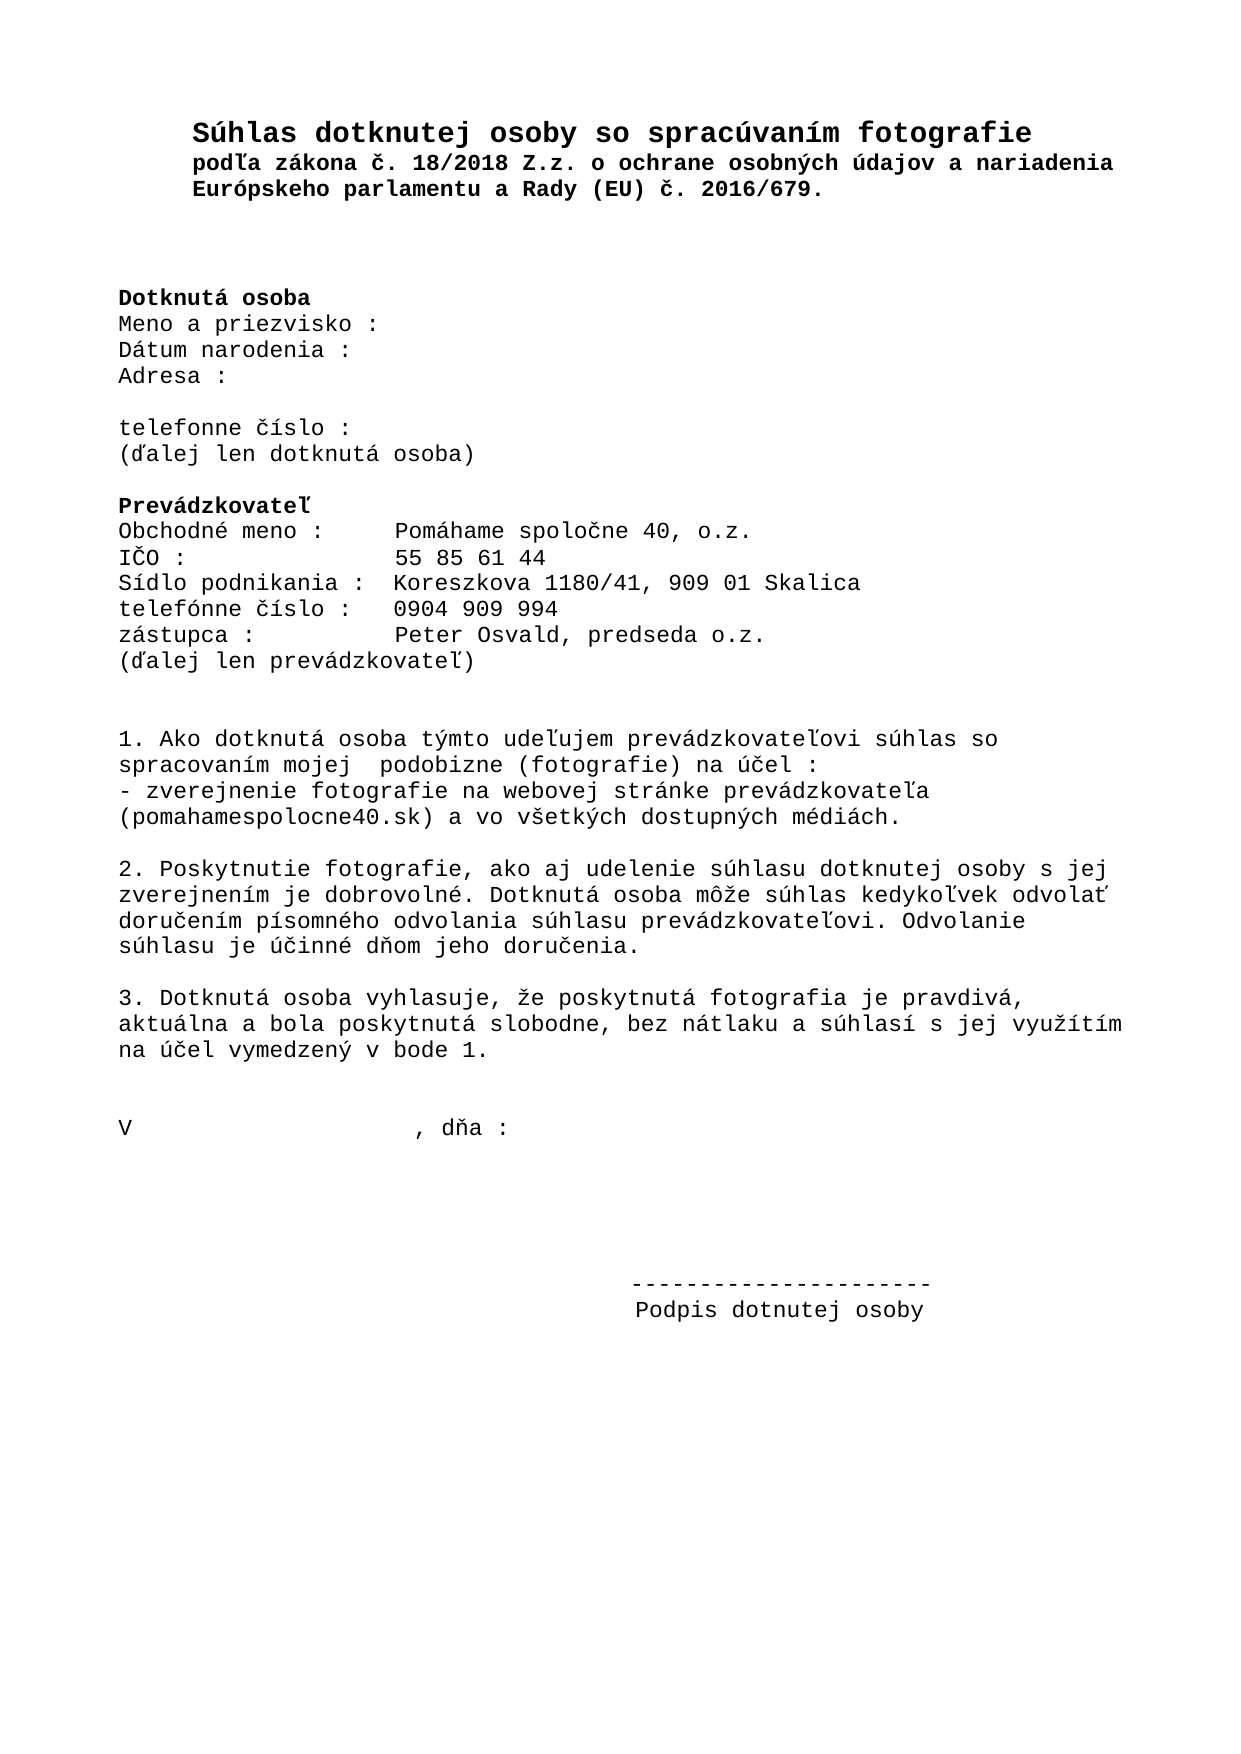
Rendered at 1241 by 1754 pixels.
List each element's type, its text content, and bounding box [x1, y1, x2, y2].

text Sídlo podnikania : Koreszkova 1180/41, 909 01 Skalica [118, 572, 1122, 598]
text Prevádzkovateľ [118, 494, 1122, 520]
text telefónne číslo : 0904 909 994 [118, 598, 1122, 624]
text telefonne číslo : [118, 416, 1122, 442]
text Dátum narodenia : [118, 338, 1122, 364]
text Obchodné meno : Pomáhame spoločne 40, o.z. [118, 520, 1122, 546]
text Adresa : [118, 364, 1122, 390]
text (ďalej len dotknutá osoba) [118, 442, 1122, 468]
text Podpis dotnutej osoby [118, 1298, 1122, 1324]
text Dotknutá osoba [118, 286, 1122, 312]
text podľa zákona č. 18/2018 Z.z. o ochrane osobných údajov a nariadenia Európskeho parlamentu a Rady (EU) č. 2016/679. [118, 151, 1122, 203]
text IČO : 55 85 61 44 [118, 546, 1122, 572]
text 2. Poskytnutie fotografie, ako aj udelenie súhlasu dotknutej osoby s jej zverejnením je dobrovolné. Dotknutá osoba môže súhlas kedykoľvek odvolať doručením písomného odvolania súhlasu prevádzkovateľovi. Odvolanie súhlasu je účinné dňom jeho doručenia. [118, 857, 1122, 961]
text 1. Ako dotknutá osoba týmto udeľujem prevádzkovateľovi súhlas so spracovaním mojej podobizne (fotografie) na účel : [118, 727, 1122, 779]
text 3. Dotknutá osoba vyhlasuje, že poskytnutá fotografia je pravdivá, aktuálna a bola poskytnutá slobodne, bez nátlaku a súhlasí s jej využítím na účel vymedzený v bode 1. [118, 987, 1122, 1064]
text (ďalej len prevádzkovateľ) [118, 649, 1122, 676]
text ---------------------- [118, 1272, 1122, 1298]
text V , dňa : [118, 1116, 1122, 1142]
text Meno a priezvisko : [118, 312, 1122, 338]
text - zverejnenie fotografie na webovej stránke prevádzkovateľa (pomahamespolocne40.sk) a vo všetkých dostupných médiách. [118, 779, 1122, 831]
text Súhlas dotknutej osoby so spracúvaním fotografie [118, 118, 1122, 151]
text zástupca : Peter Osvald, predseda o.z. [118, 624, 1122, 649]
